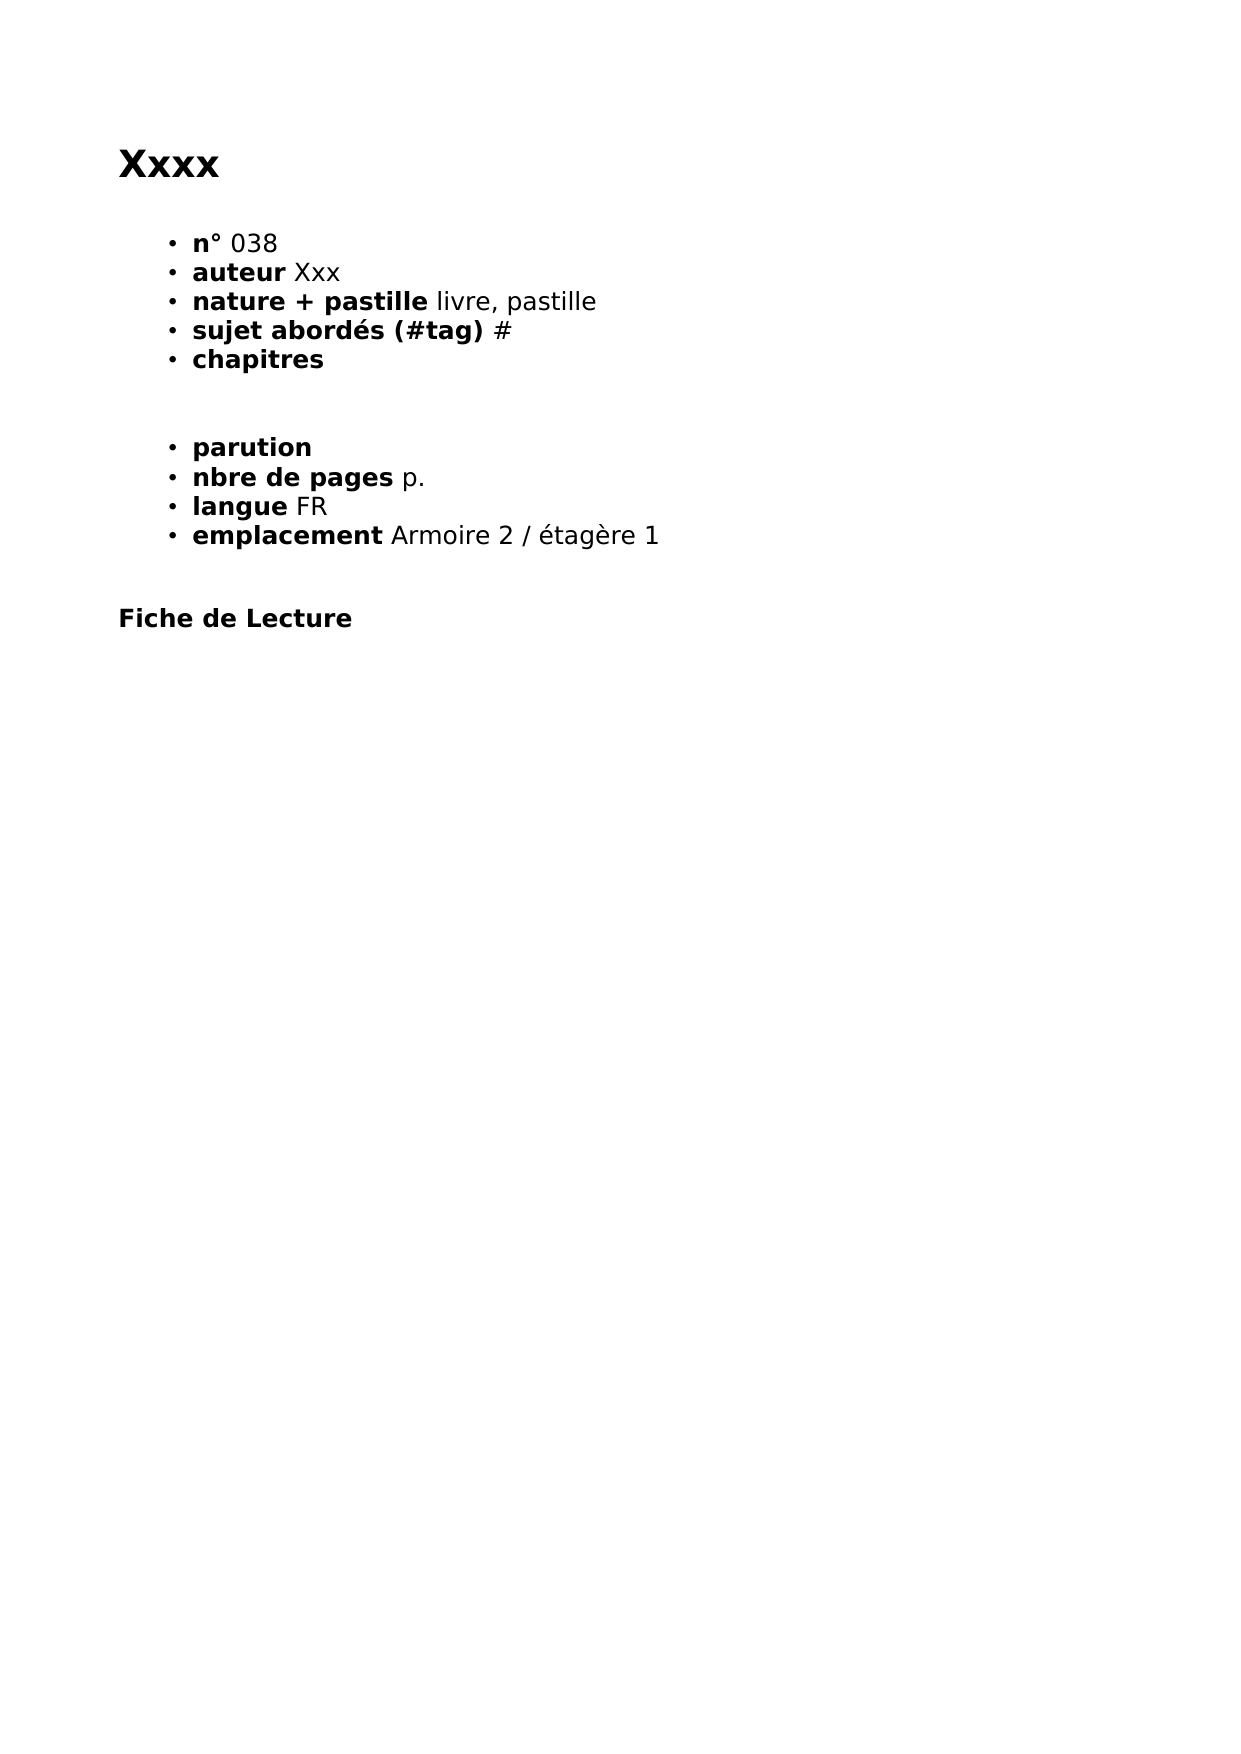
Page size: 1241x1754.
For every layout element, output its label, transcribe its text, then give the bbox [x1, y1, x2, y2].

list nbre de pages p. [177, 463, 1122, 492]
subtitle Fiche de Lecture [118, 605, 1122, 634]
list chapitres [177, 345, 1122, 374]
list nature + pastille livre, pastille [177, 287, 1122, 316]
list langue FR [177, 492, 1122, 521]
list emplacement Armoire 2 / étagère 1 [177, 521, 1122, 550]
list sujet abordés (#tag) # [177, 316, 1122, 345]
subtitle Xxxx [118, 143, 1122, 187]
list auteur Xxx [177, 258, 1122, 287]
list n° 038 [177, 229, 1122, 258]
list parution [177, 433, 1122, 463]
